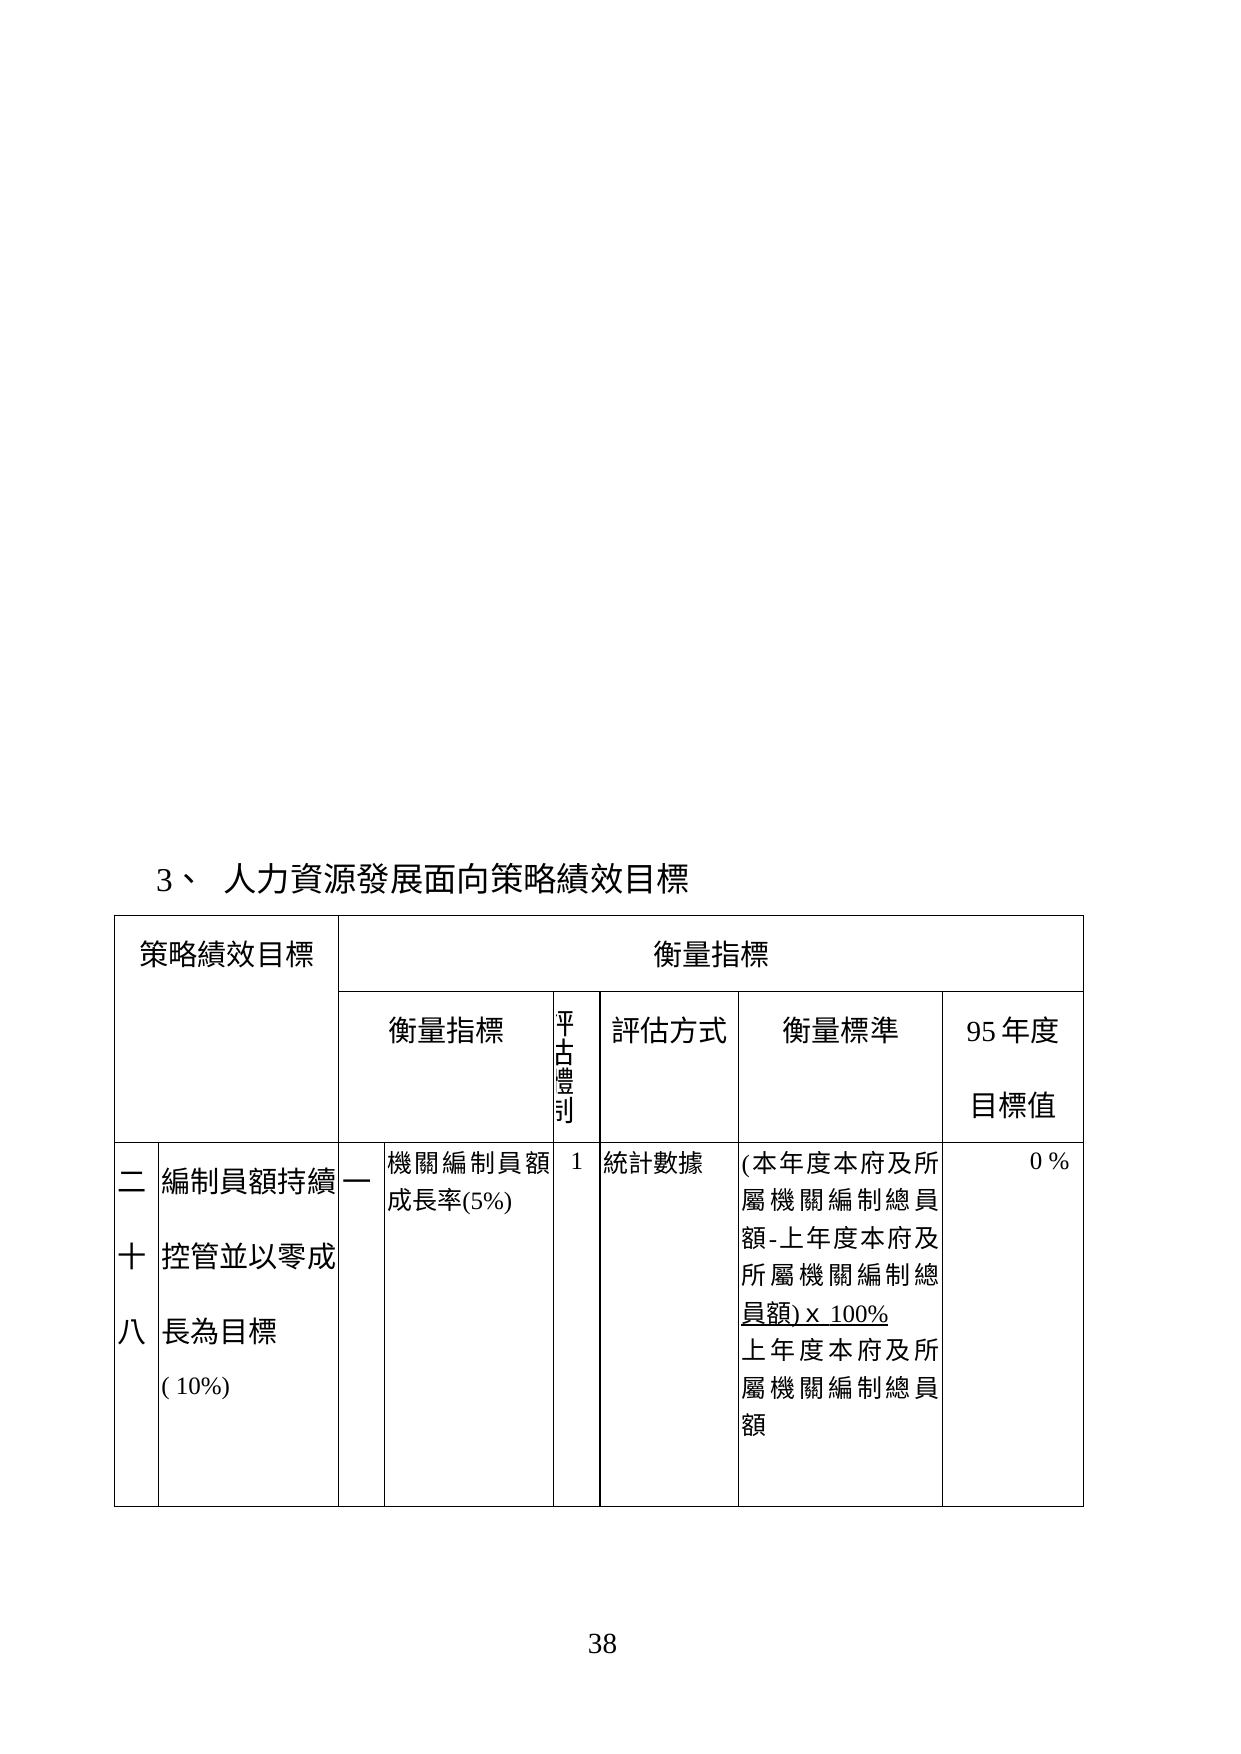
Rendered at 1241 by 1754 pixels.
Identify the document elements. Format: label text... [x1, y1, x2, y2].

table_cell 統計數據 [601, 1143, 738, 1506]
table_header 衡量指標 [339, 916, 1083, 991]
table_cell 編制員額持續控管並以零成長為目標 ( 10%) [159, 1143, 338, 1506]
table_cell 二十八 [115, 1143, 158, 1506]
table_cell 一 [339, 1143, 384, 1506]
list 人力資源發展面向策略績效目標 [156, 839, 1092, 914]
table_cell 評估方式 [601, 992, 738, 1142]
table_cell 95年度 目標值 [943, 992, 1083, 1142]
table_cell 評估體制 [554, 992, 599, 1142]
table_cell 機關編制員額成長率(5%) [385, 1143, 553, 1506]
table_cell 1 [554, 1143, 599, 1506]
table_cell 衡量指標 [339, 992, 553, 1142]
table_cell 衡量標準 [739, 992, 942, 1142]
table_cell 0 % [943, 1143, 1083, 1506]
table_cell (本年度本府及所屬機關編制總員額-上年度本府及所屬機關編制總員額)ｘ100% 上年度本府及所屬機關編制總員額 [739, 1143, 942, 1506]
table_header 策略績效目標 [115, 916, 338, 1142]
